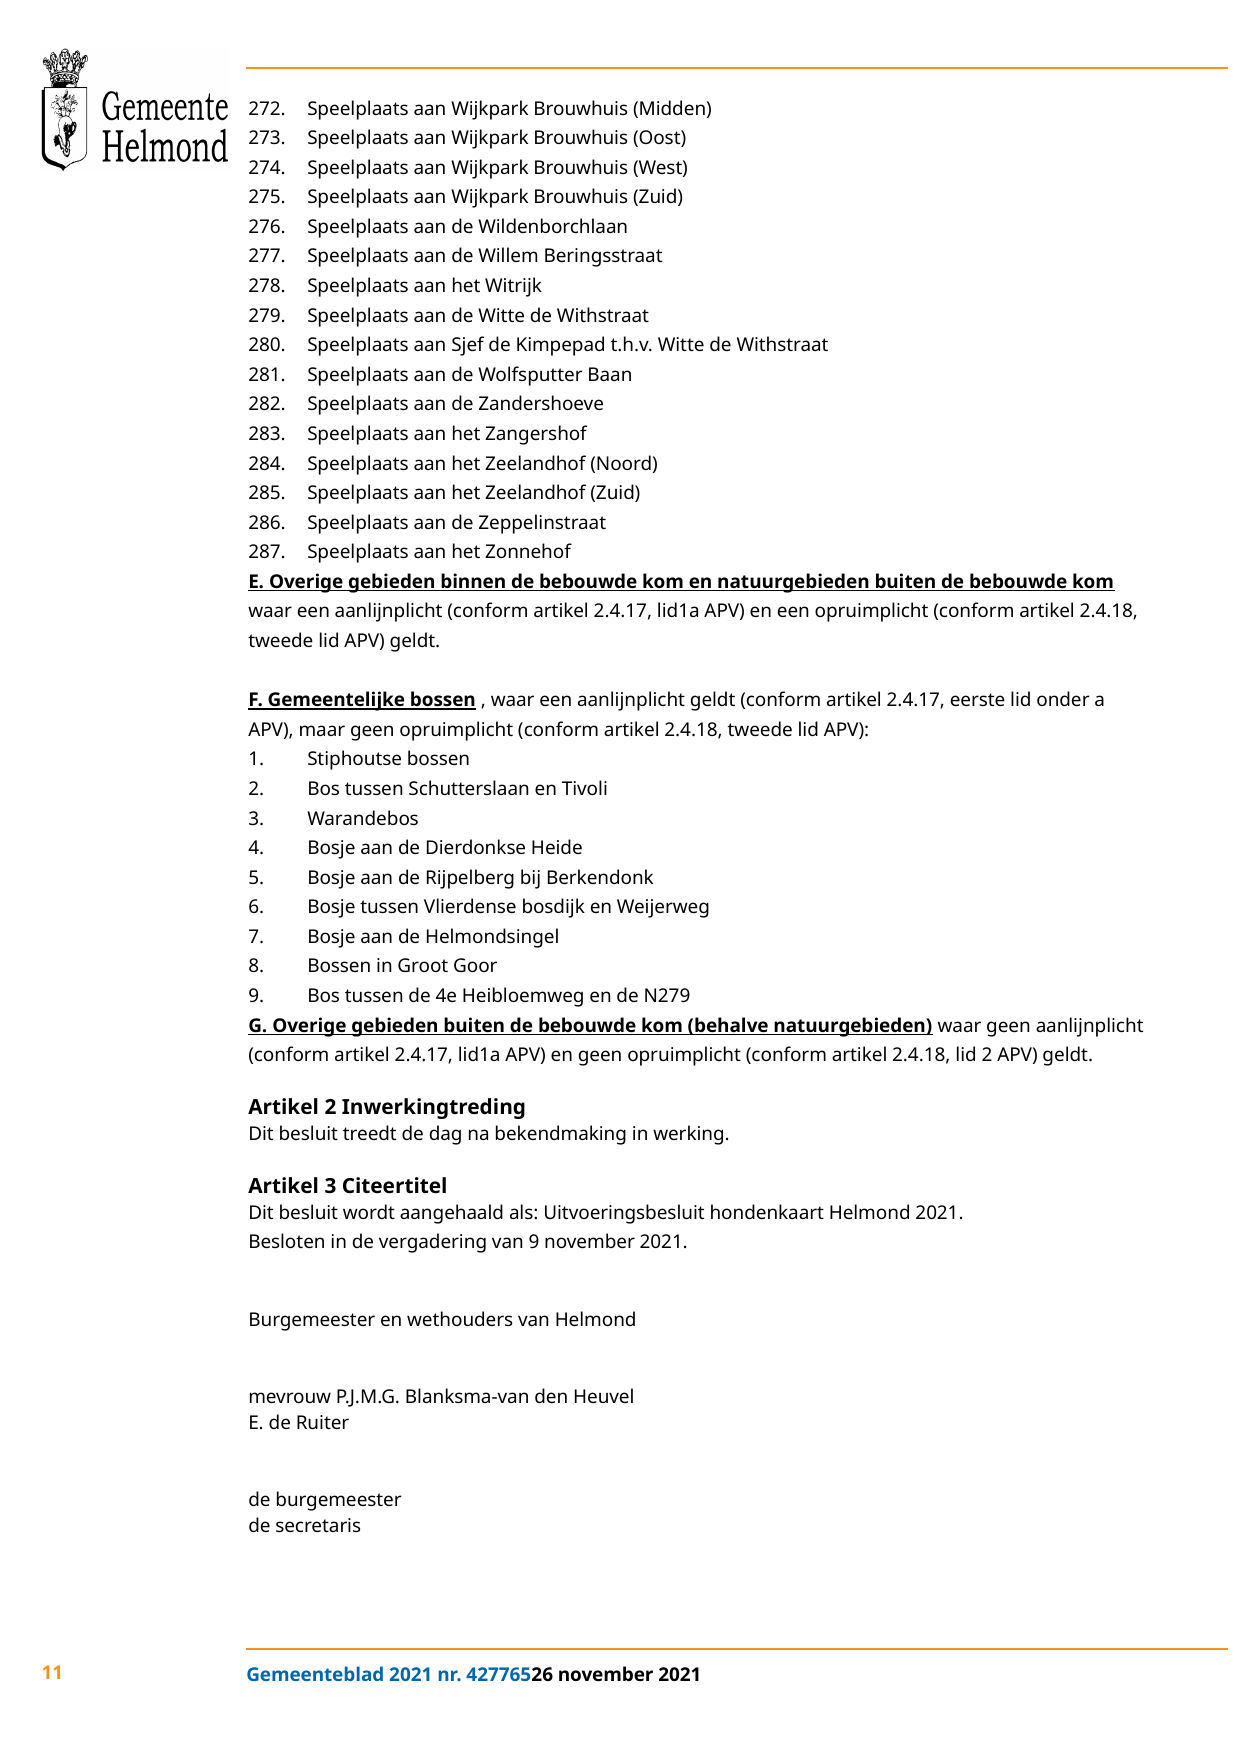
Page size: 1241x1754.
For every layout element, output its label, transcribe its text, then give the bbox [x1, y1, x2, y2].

list Bosje aan de Dierdonkse Heide [248, 834, 1152, 860]
list Bos tussen de 4e Heibloemweg en de N279 [248, 982, 1152, 1008]
text F. Gemeentelijke bossen , waar een aanlijnplicht geldt (conform artikel 2.4.17, eerste lid onder a APV), maar geen opruimplicht (conform artikel 2.4.18, tweede lid APV): [248, 686, 1152, 742]
text de burgemeester [248, 1486, 1152, 1512]
text E. de Ruiter [248, 1409, 1152, 1434]
list Speelplaats aan Wijkpark Brouwhuis (Oost) [248, 124, 1152, 150]
list Speelplaats aan Sjef de Kimpepad t.h.v. Witte de Withstraat [248, 331, 1152, 357]
list Warandebos [248, 805, 1152, 831]
list Speelplaats aan het Zeelandhof (Noord) [248, 450, 1152, 476]
text Burgemeester en wethouders van Helmond [248, 1306, 1152, 1332]
text Dit besluit treedt de dag na bekendmaking in werking. [248, 1120, 1152, 1146]
picture [41, 47, 231, 172]
list Bosje tussen Vlierdense bosdijk en Weijerweg [248, 893, 1152, 919]
list Bossen in Groot Goor [248, 953, 1152, 978]
list Bosje aan de Rijpelberg bij Berkendonk [248, 864, 1152, 890]
text Artikel 3 Citeertitel [248, 1171, 1152, 1199]
list Speelplaats aan Wijkpark Brouwhuis (Zuid) [248, 183, 1152, 209]
list Bos tussen Schutterslaan en Tivoli [248, 775, 1152, 801]
list Speelplaats aan het Witrijk [248, 272, 1152, 298]
text mevrouw P.J.M.G. Blanksma-van den Heuvel [248, 1383, 1152, 1409]
list Speelplaats aan de Zandershoeve [248, 391, 1152, 416]
text E. Overige gebieden binnen de bebouwde kom en natuurgebieden buiten de bebouwde kom waar een aanlijnplicht (conform artikel 2.4.17, lid1a APV) en een opruimplicht (conform artikel 2.4.18, tweede lid APV) geldt. [248, 568, 1152, 653]
list Stiphoutse bossen [248, 746, 1152, 771]
list Bosje aan de Helmondsingel [248, 923, 1152, 949]
text de secretaris [248, 1512, 1152, 1537]
list Speelplaats aan het Zonnehof [248, 538, 1152, 564]
text G. Overige gebieden buiten de bebouwde kom (behalve natuurgebieden) waar geen aanlijnplicht (conform artikel 2.4.17, lid1a APV) en geen opruimplicht (conform artikel 2.4.18, lid 2 APV) geldt. [248, 1012, 1152, 1067]
text Artikel 2 Inwerkingtreding [248, 1092, 1152, 1120]
list Speelplaats aan de Wolfsputter Baan [248, 361, 1152, 387]
list Speelplaats aan Wijkpark Brouwhuis (Midden) [248, 95, 1152, 121]
list Speelplaats aan het Zeelandhof (Zuid) [248, 479, 1152, 505]
list Speelplaats aan het Zangershof [248, 420, 1152, 446]
list Speelplaats aan de Wildenborchlaan [248, 213, 1152, 239]
list Speelplaats aan de Willem Beringsstraat [248, 243, 1152, 268]
list Speelplaats aan Wijkpark Brouwhuis (West) [248, 154, 1152, 180]
text Dit besluit wordt aangehaald als: Uitvoeringsbesluit hondenkaart Helmond 2021. [248, 1199, 1152, 1225]
list Speelplaats aan de Zeppelinstraat [248, 509, 1152, 535]
text Besloten in de vergadering van 9 november 2021. [248, 1229, 1152, 1254]
list Speelplaats aan de Witte de Withstraat [248, 302, 1152, 328]
